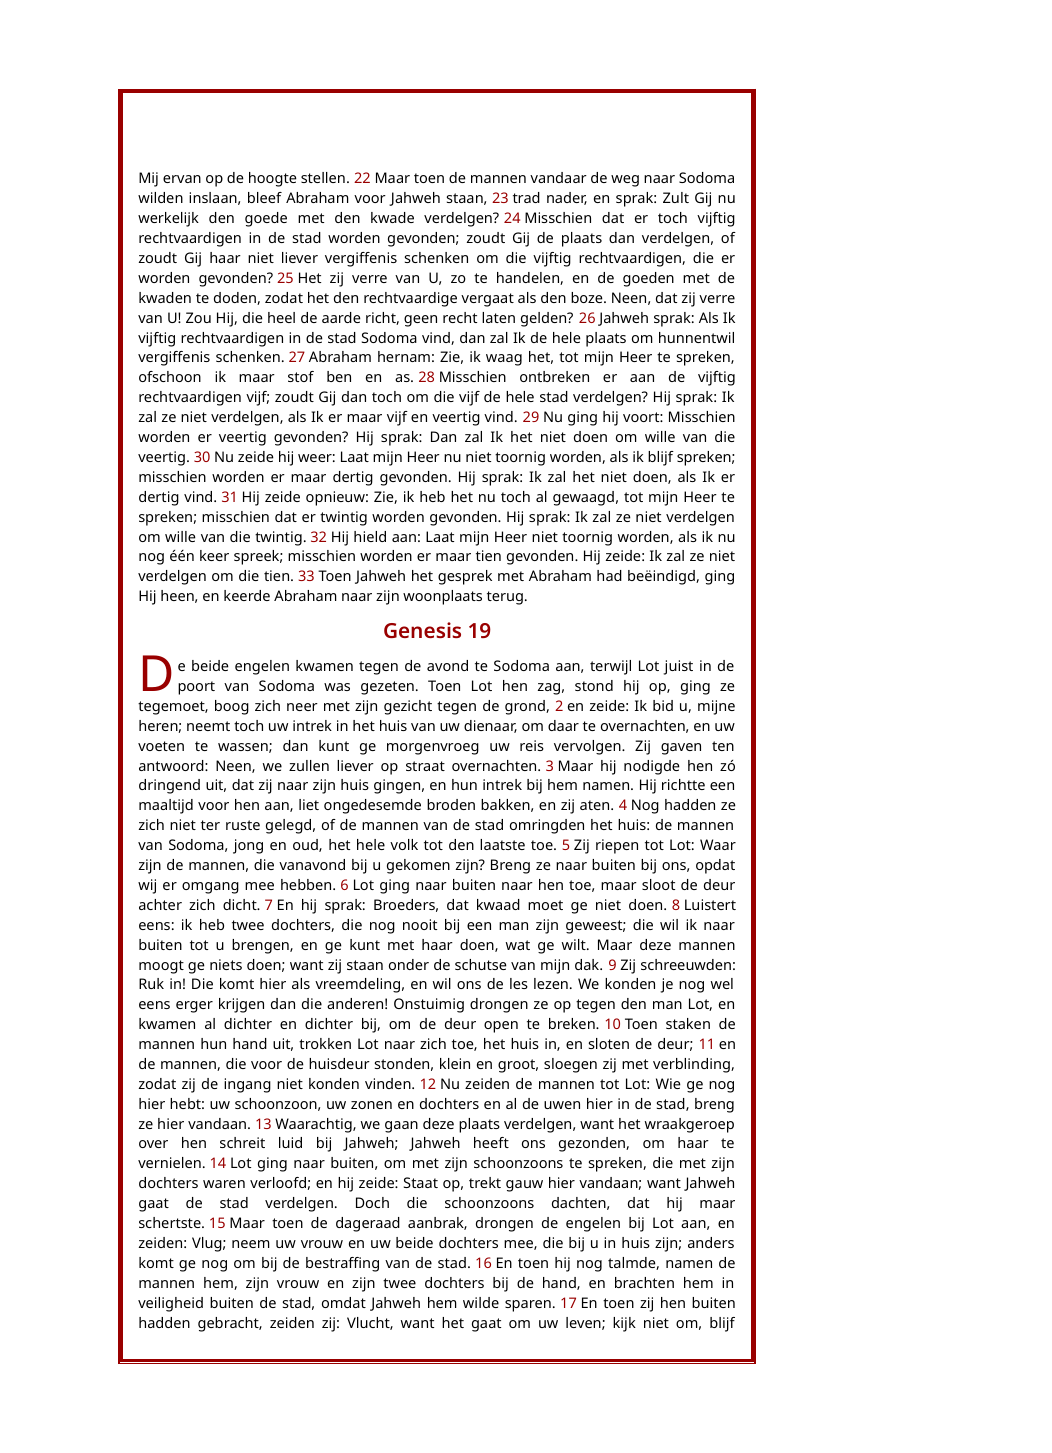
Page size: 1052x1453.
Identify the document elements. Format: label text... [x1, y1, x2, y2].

text Mij ervan op de hoogte stellen. 22 Maar toen de mannen vandaar de weg naar Sodoma wilden inslaan, bleef Abraham voor Jahweh staan, 23 trad nader, en sprak: Zult Gij nu werkelijk den goede met den kwade verdelgen? 24 Misschien dat er toch vijftig rechtvaardigen in de stad worden gevonden; zoudt Gij de plaats dan verdelgen, of zoudt Gij haar niet liever vergiffenis schenken om die vijftig rechtvaardigen, die er worden gevonden? 25 Het zij verre van U, zo te handelen, en de goeden met de kwaden te doden, zodat het den rechtvaardige vergaat als den boze. Neen, dat zij verre van U! Zou Hij, die heel de aarde richt, geen recht laten gelden? 26 Jahweh sprak: Als Ik vijftig rechtvaardigen in de stad Sodoma vind, dan zal Ik de hele plaats om hunnentwil vergiffenis schenken. 27 Abraham hernam: Zie, ik waag het, tot mijn Heer te spreken, ofschoon ik maar stof ben en as. 28 Misschien ontbreken er aan de vijftig rechtvaardigen vijf; zoudt Gij dan toch om die vijf de hele stad verdelgen? Hij sprak: Ik zal ze niet verdelgen, als Ik er maar vijf en veertig vind. 29 Nu ging hij voort: Misschien worden er veertig gevonden? Hij sprak: Dan zal Ik het niet doen om wille van die veertig. 30 Nu zeide hij weer: Laat mijn Heer nu niet toornig worden, als ik blijf spreken; misschien worden er maar dertig gevonden. Hij sprak: Ik zal het niet doen, als Ik er dertig vind. 31 Hij zeide opnieuw: Zie, ik heb het nu toch al gewaagd, tot mijn Heer te spreken; misschien dat er twintig worden gevonden. Hij sprak: Ik zal ze niet verdelgen om wille van die twintig. 32 Hij hield aan: Laat mijn Heer niet toornig worden, als ik nu nog één keer spreek; misschien worden er maar tien gevonden. Hij zeide: Ik zal ze niet verdelgen om die tien. 33 Toen Jahweh het gesprek met Abraham had beëindigd, ging Hij heen, en keerde Abraham naar zijn woonplaats terug. [138, 168, 736, 606]
subtitle Genesis 19 [138, 617, 736, 645]
text De beide engelen kwamen tegen de avond te Sodoma aan, terwijl Lot juist in de poort van Sodoma was gezeten. Toen Lot hen zag, stond hij op, ging ze tegemoet, boog zich neer met zijn gezicht tegen de grond, 2 en zeide: Ik bid u, mijne heren; neemt toch uw intrek in het huis van uw dienaar, om daar te overnachten, en uw voeten te wassen; dan kunt ge morgenvroeg uw reis vervolgen. Zij gaven ten antwoord: Neen, we zullen liever op straat overnachten. 3 Maar hij nodigde hen zó dringend uit, dat zij naar zijn huis gingen, en hun intrek bij hem namen. Hij richtte een maaltijd voor hen aan, liet ongedesemde broden bakken, en zij aten. 4 Nog hadden ze zich niet ter ruste gelegd, of de mannen van de stad omringden het huis: de mannen van Sodoma, jong en oud, het hele volk tot den laatste toe. 5 Zij riepen tot Lot: Waar zijn de mannen, die vanavond bij u gekomen zijn? Breng ze naar buiten bij ons, opdat wij er omgang mee hebben. 6 Lot ging naar buiten naar hen toe, maar sloot de deur achter zich dicht. 7 En hij sprak: Broeders, dat kwaad moet ge niet doen. 8 Luistert eens: ik heb twee dochters, die nog nooit bij een man zijn geweest; die wil ik naar buiten tot u brengen, en ge kunt met haar doen, wat ge wilt. Maar deze mannen moogt ge niets doen; want zij staan onder de schutse van mijn dak. 9 Zij schreeuwden: Ruk in! Die komt hier als vreemdeling, en wil ons de les lezen. We konden je nog wel eens erger krijgen dan die anderen! Onstuimig drongen ze op tegen den man Lot, en kwamen al dichter en dichter bij, om de deur open te breken. 10 Toen staken de mannen hun hand uit, trokken Lot naar zich toe, het huis in, en sloten de deur; 11 en de mannen, die voor de huisdeur stonden, klein en groot, sloegen zij met verblinding, zodat zij de ingang niet konden vinden. 12 Nu zeiden de mannen tot Lot: Wie ge nog hier hebt: uw schoonzoon, uw zonen en dochters en al de uwen hier in de stad, breng ze hier vandaan. 13 Waarachtig, we gaan deze plaats verdelgen, want het wraakgeroep over hen schreit luid bij Jahweh; Jahweh heeft ons gezonden, om haar te vernielen. 14 Lot ging naar buiten, om met zijn schoonzoons te spreken, die met zijn dochters waren verloofd; en hij zeide: Staat op, trekt gauw hier vandaan; want Jahweh gaat de stad verdelgen. Doch die schoonzoons dachten, dat hij maar schertste. 15 Maar toen de dageraad aanbrak, drongen de engelen bij Lot aan, en zeiden: Vlug; neem uw vrouw en uw beide dochters mee, die bij u in huis zijn; anders komt ge nog om bij de bestraffing van de stad. 16 En toen hij nog talmde, namen de mannen hem, zijn vrouw en zijn twee dochters bij de hand, en brachten hem in veiligheid buiten de stad, omdat Jahweh hem wilde sparen. 17 En toen zij hen buiten hadden gebracht, zeiden zij: Vlucht, want het gaat om uw leven; kijk niet om, blijf [138, 656, 736, 1332]
